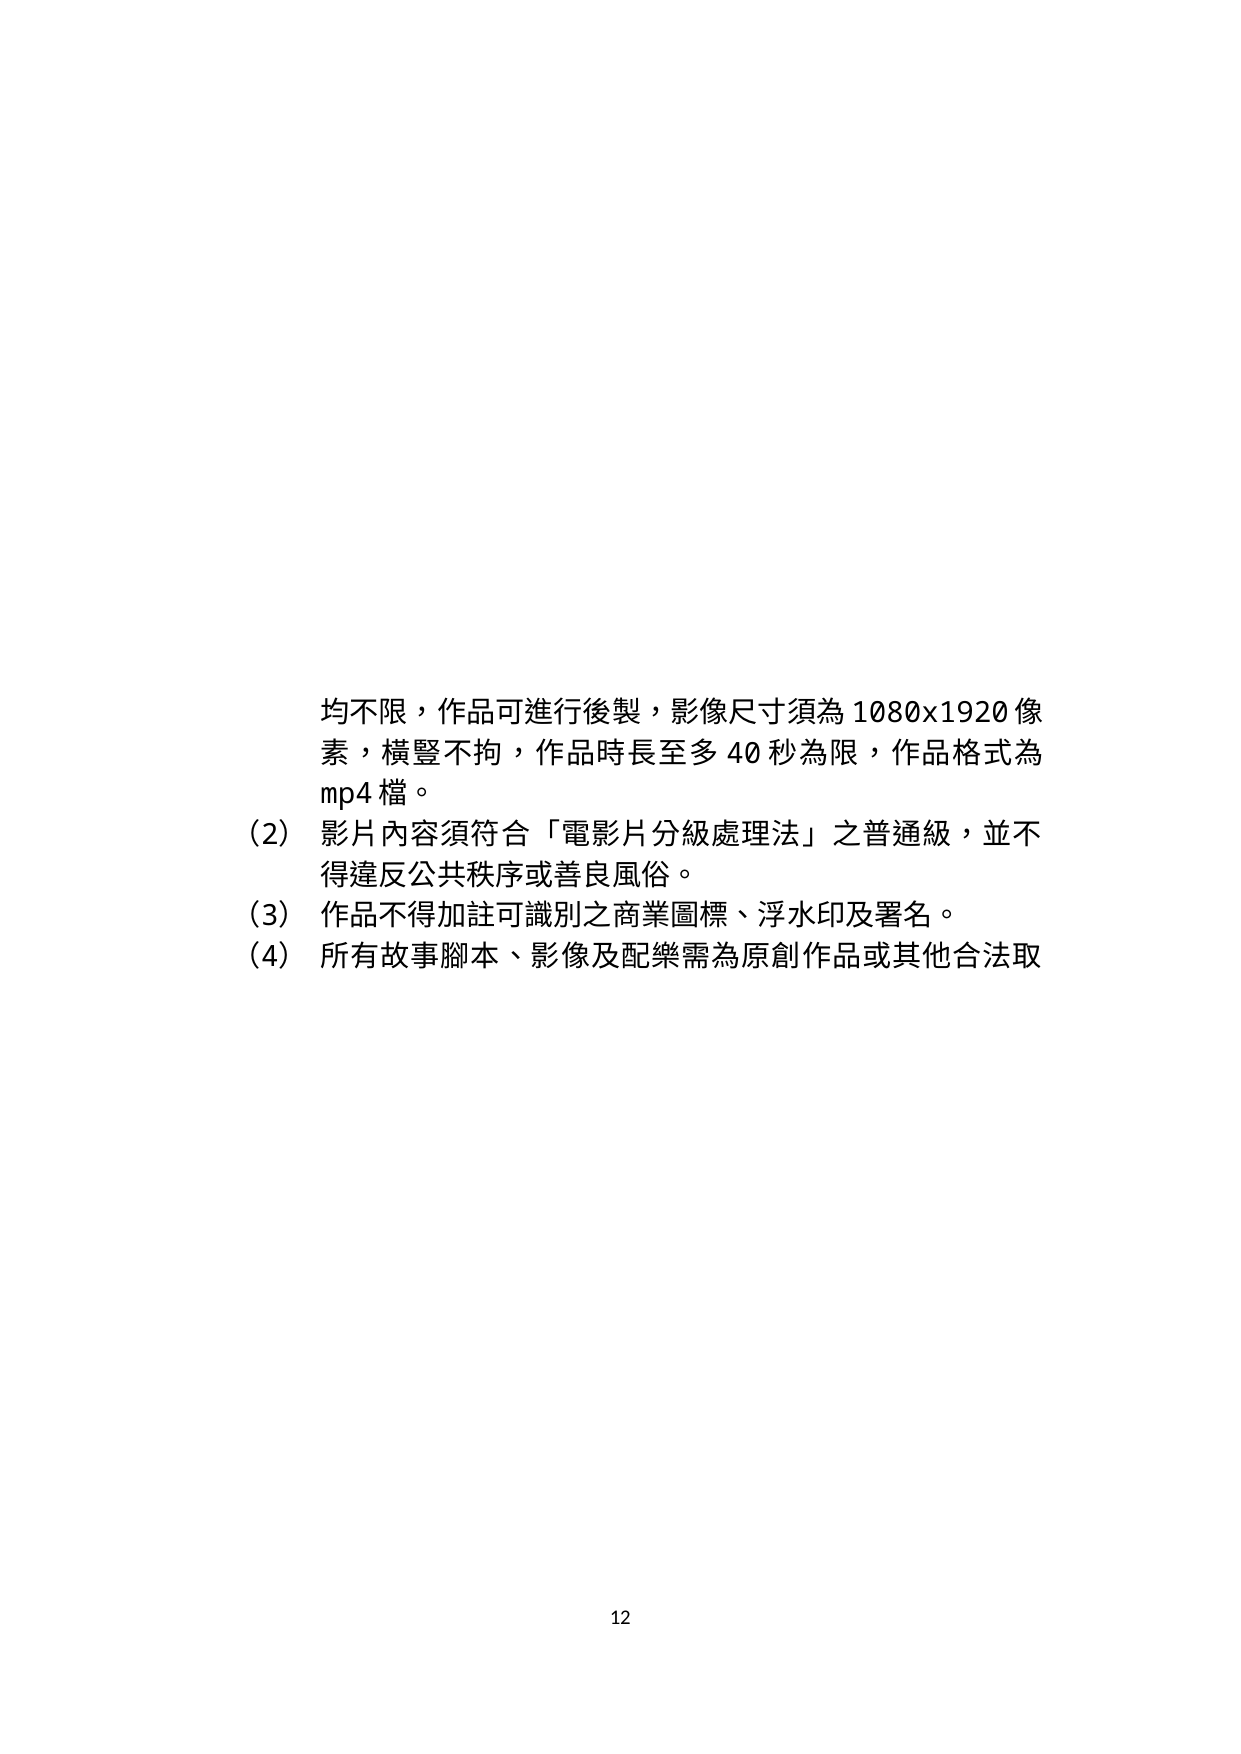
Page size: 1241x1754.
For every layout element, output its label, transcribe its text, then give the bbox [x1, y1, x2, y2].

list 作品不得加註可識別之商業圖標、浮水印及署名。 [232, 893, 1044, 934]
list 均不限，作品可進行後製，影像尺寸須為1080x1920像素，橫豎不拘，作品時長至多40秒為限，作品格式為mp4檔。 [232, 690, 1044, 812]
list 所有故事腳本、影像及配樂需為原創作品或其他合法取 [232, 934, 1044, 974]
list 影片內容須符合「電影片分級處理法」之普通級，並不得違反公共秩序或善良風俗。 [232, 812, 1044, 893]
